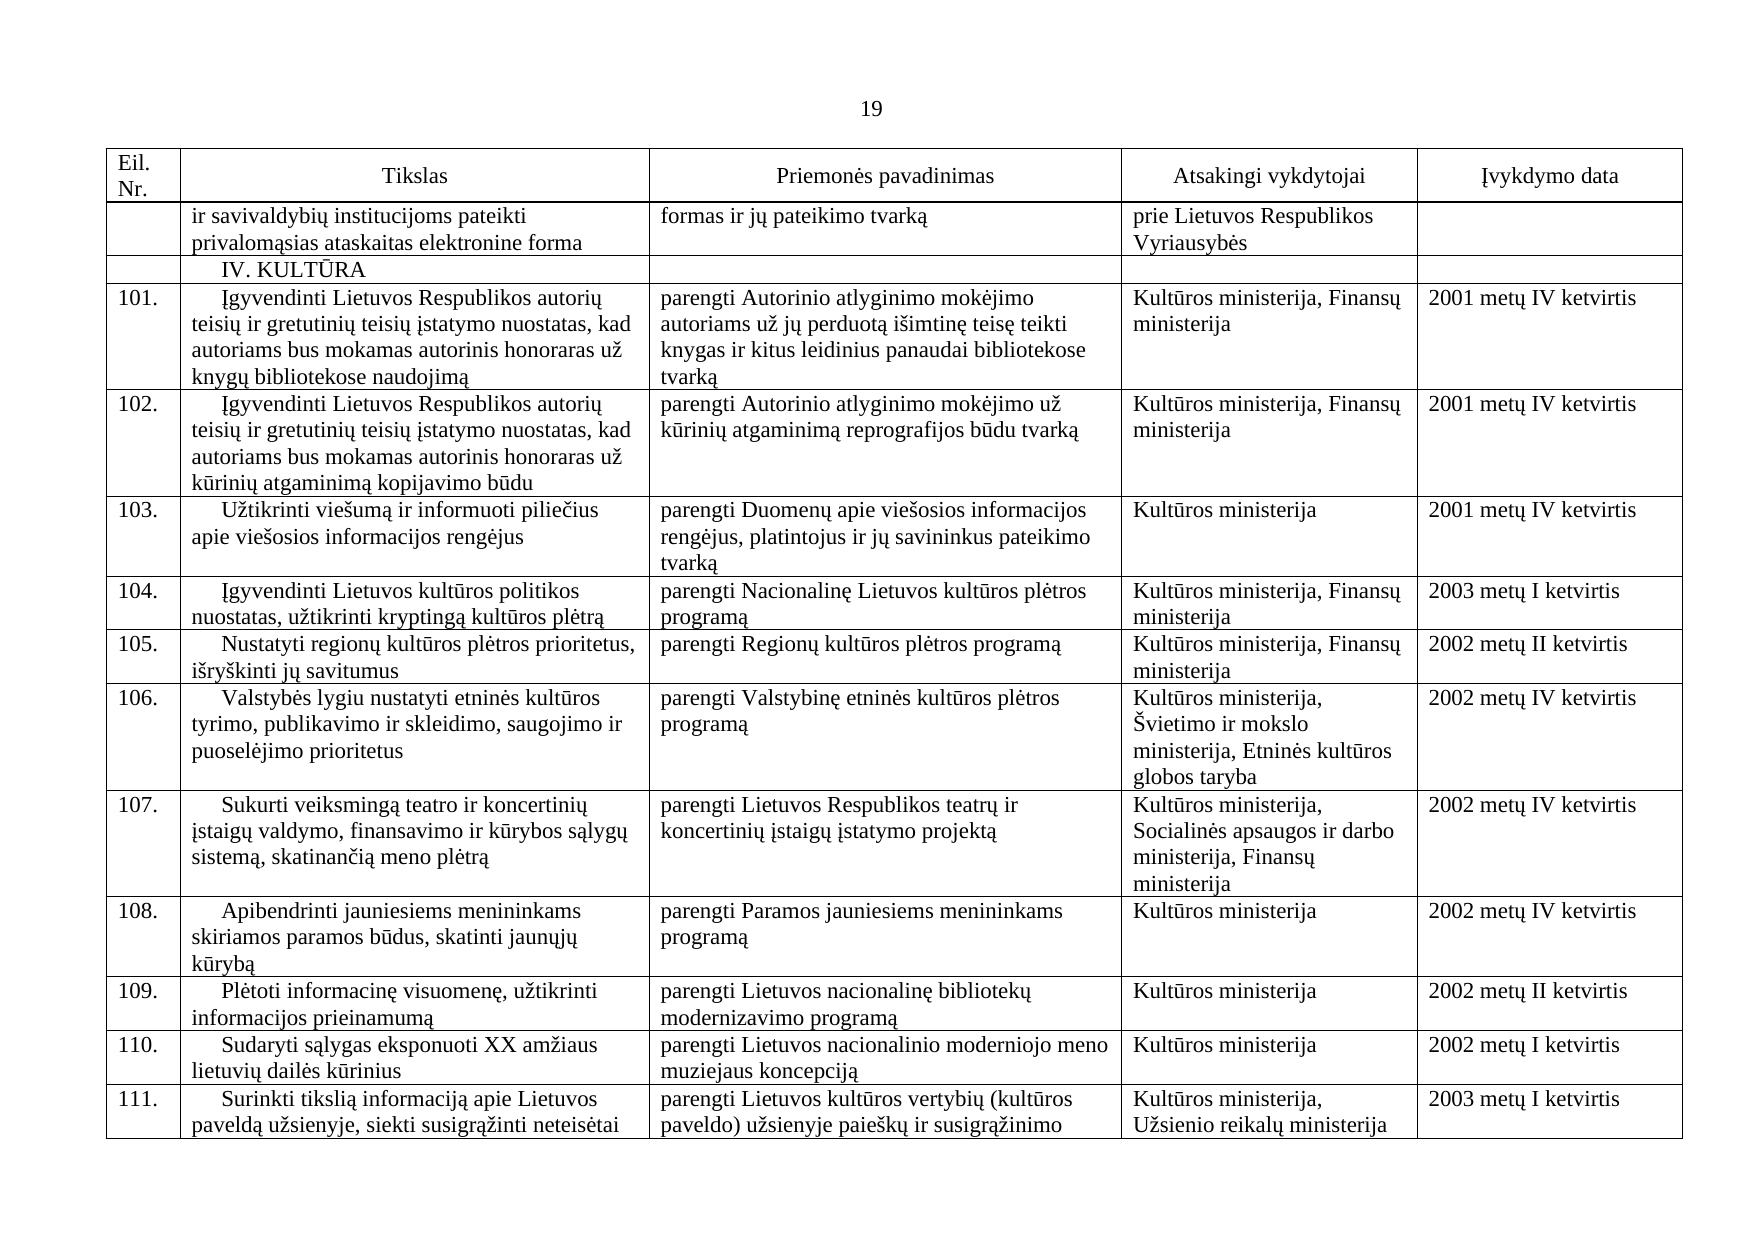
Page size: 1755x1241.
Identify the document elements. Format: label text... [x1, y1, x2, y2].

table_cell [107, 284, 180, 389]
table_cell 2002 metų II ketvirtis [1418, 630, 1682, 683]
table_cell Apibendrinti jauniesiems menininkams skiriamos paramos būdus, skatinti jaunųjų kūrybą [181, 897, 649, 976]
table_cell parengti Paramos jauniesiems menininkams programą [650, 897, 1121, 976]
table_cell Kultūros ministerija [1122, 497, 1417, 576]
table_cell Kultūros ministerija, Finansų ministerija [1122, 630, 1417, 683]
table_cell parengti Autorinio atlyginimo mokėjimo už kūrinių atgaminimą reprografijos būdu tvarką [650, 390, 1121, 496]
table_cell 2003 metų I ketvirtis [1418, 1085, 1682, 1137]
table_header Įvykdymo data [1418, 149, 1682, 201]
table_cell Plėtoti informacinę visuomenę, užtikrinti informacijos prieinamumą [181, 977, 649, 1030]
table_header Tikslas [181, 149, 649, 201]
table_cell Kultūros ministerija [1122, 1031, 1417, 1084]
table_cell 2002 metų IV ketvirtis [1418, 897, 1682, 976]
table_cell Kultūros ministerija [1122, 897, 1417, 976]
table_cell Įgyvendinti Lietuvos Respublikos autorių teisių ir gretutinių teisių įstatymo nuostatas, kad autoriams bus mokamas autorinis honoraras už knygų bibliotekose naudojimą [181, 284, 649, 389]
table_cell prie Lietuvos Respublikos Vyriausybės [1122, 203, 1417, 255]
table_cell Nustatyti regionų kultūros plėtros prioritetus, išryškinti jų savitumus [181, 630, 649, 683]
table_cell [107, 791, 180, 896]
table_cell [1122, 256, 1417, 283]
table_cell Įgyvendinti Lietuvos Respublikos autorių teisių ir gretutinių teisių įstatymo nuostatas, kad autoriams bus mokamas autorinis honoraras už kūrinių atgaminimą kopijavimo būdu [181, 390, 649, 496]
table_cell [1418, 256, 1682, 283]
table_header Eil. Nr. [107, 149, 180, 201]
table_cell ir savivaldybių institucijoms pateikti privalomąsias ataskaitas elektronine forma [181, 203, 649, 255]
table_cell Kultūros ministerija, Finansų ministerija [1122, 390, 1417, 496]
table_cell parengti Lietuvos nacionalinę bibliotekų modernizavimo programą [650, 977, 1121, 1030]
table_cell 2001 metų IV ketvirtis [1418, 390, 1682, 496]
table_cell 2002 metų IV ketvirtis [1418, 684, 1682, 789]
table_cell parengti Nacionalinę Lietuvos kultūros plėtros programą [650, 577, 1121, 629]
table_cell Kultūros ministerija, Švietimo ir mokslo ministerija, Etninės kultūros globos taryba [1122, 684, 1417, 789]
table_cell [107, 977, 180, 1030]
table_cell formas ir jų pateikimo tvarką [650, 203, 1121, 255]
table_cell Kultūros ministerija, Finansų ministerija [1122, 284, 1417, 389]
table_cell parengti Lietuvos Respublikos teatrų ir koncertinių įstaigų įstatymo projektą [650, 791, 1121, 896]
table_cell 2003 metų I ketvirtis [1418, 577, 1682, 629]
table_cell Kultūros ministerija [1122, 977, 1417, 1030]
table_cell [107, 577, 180, 629]
table_cell parengti Valstybinę etninės kultūros plėtros programą [650, 684, 1121, 789]
table_cell [107, 497, 180, 576]
table_cell 2001 metų IV ketvirtis [1418, 284, 1682, 389]
table_cell [107, 684, 180, 789]
table_cell Sudaryti sąlygas eksponuoti XX amžiaus lietuvių dailės kūrinius [181, 1031, 649, 1084]
table_header Priemonės pavadinimas [650, 149, 1121, 201]
table_header Atsakingi vykdytojai [1122, 149, 1417, 201]
table_cell 2002 metų IV ketvirtis [1418, 791, 1682, 896]
table_cell [107, 1031, 180, 1084]
table_cell Kultūros ministerija, Užsienio reikalų ministerija [1122, 1085, 1417, 1137]
table_cell [1418, 203, 1682, 255]
table_cell Surinkti tikslią informaciją apie Lietuvos paveldą užsienyje, siekti susigrąžinti neteisėtai [181, 1085, 649, 1137]
table_cell Valstybės lygiu nustatyti etninės kultūros tyrimo, publikavimo ir skleidimo, saugojimo ir puoselėjimo prioritetus [181, 684, 649, 789]
table_cell Įgyvendinti Lietuvos kultūros politikos nuostatas, užtikrinti kryptingą kultūros plėtrą [181, 577, 649, 629]
table_cell parengti Regionų kultūros plėtros programą [650, 630, 1121, 683]
table_cell [650, 256, 1121, 283]
table_cell 2001 metų IV ketvirtis [1418, 497, 1682, 576]
table_cell Kultūros ministerija, Finansų ministerija [1122, 577, 1417, 629]
table_cell Sukurti veiksmingą teatro ir koncertinių įstaigų valdymo, finansavimo ir kūrybos sąlygų sistemą, skatinančią meno plėtrą [181, 791, 649, 896]
table_cell IV. KULTŪRA [181, 256, 649, 283]
table_cell [107, 256, 180, 283]
table_cell [107, 630, 180, 683]
table_cell 2002 metų I ketvirtis [1418, 1031, 1682, 1084]
table_cell Kultūros ministerija, Socialinės apsaugos ir darbo ministerija, Finansų ministerija [1122, 791, 1417, 896]
table_cell 2002 metų II ketvirtis [1418, 977, 1682, 1030]
table_cell parengti Lietuvos nacionalinio moderniojo meno muziejaus koncepciją [650, 1031, 1121, 1084]
table_cell [107, 897, 180, 976]
table_cell [107, 203, 180, 255]
table_cell parengti Autorinio atlyginimo mokėjimo autoriams už jų perduotą išimtinę teisę teikti knygas ir kitus leidinius panaudai bibliotekose tvarką [650, 284, 1121, 389]
table_cell Užtikrinti viešumą ir informuoti piliečius apie viešosios informacijos rengėjus [181, 497, 649, 576]
table_cell [107, 1085, 180, 1137]
table_cell [107, 390, 180, 496]
table_cell parengti Lietuvos kultūros vertybių (kultūros paveldo) užsienyje paieškų ir susigrąžinimo [650, 1085, 1121, 1137]
table_cell parengti Duomenų apie viešosios informacijos rengėjus, platintojus ir jų savininkus pateikimo tvarką [650, 497, 1121, 576]
